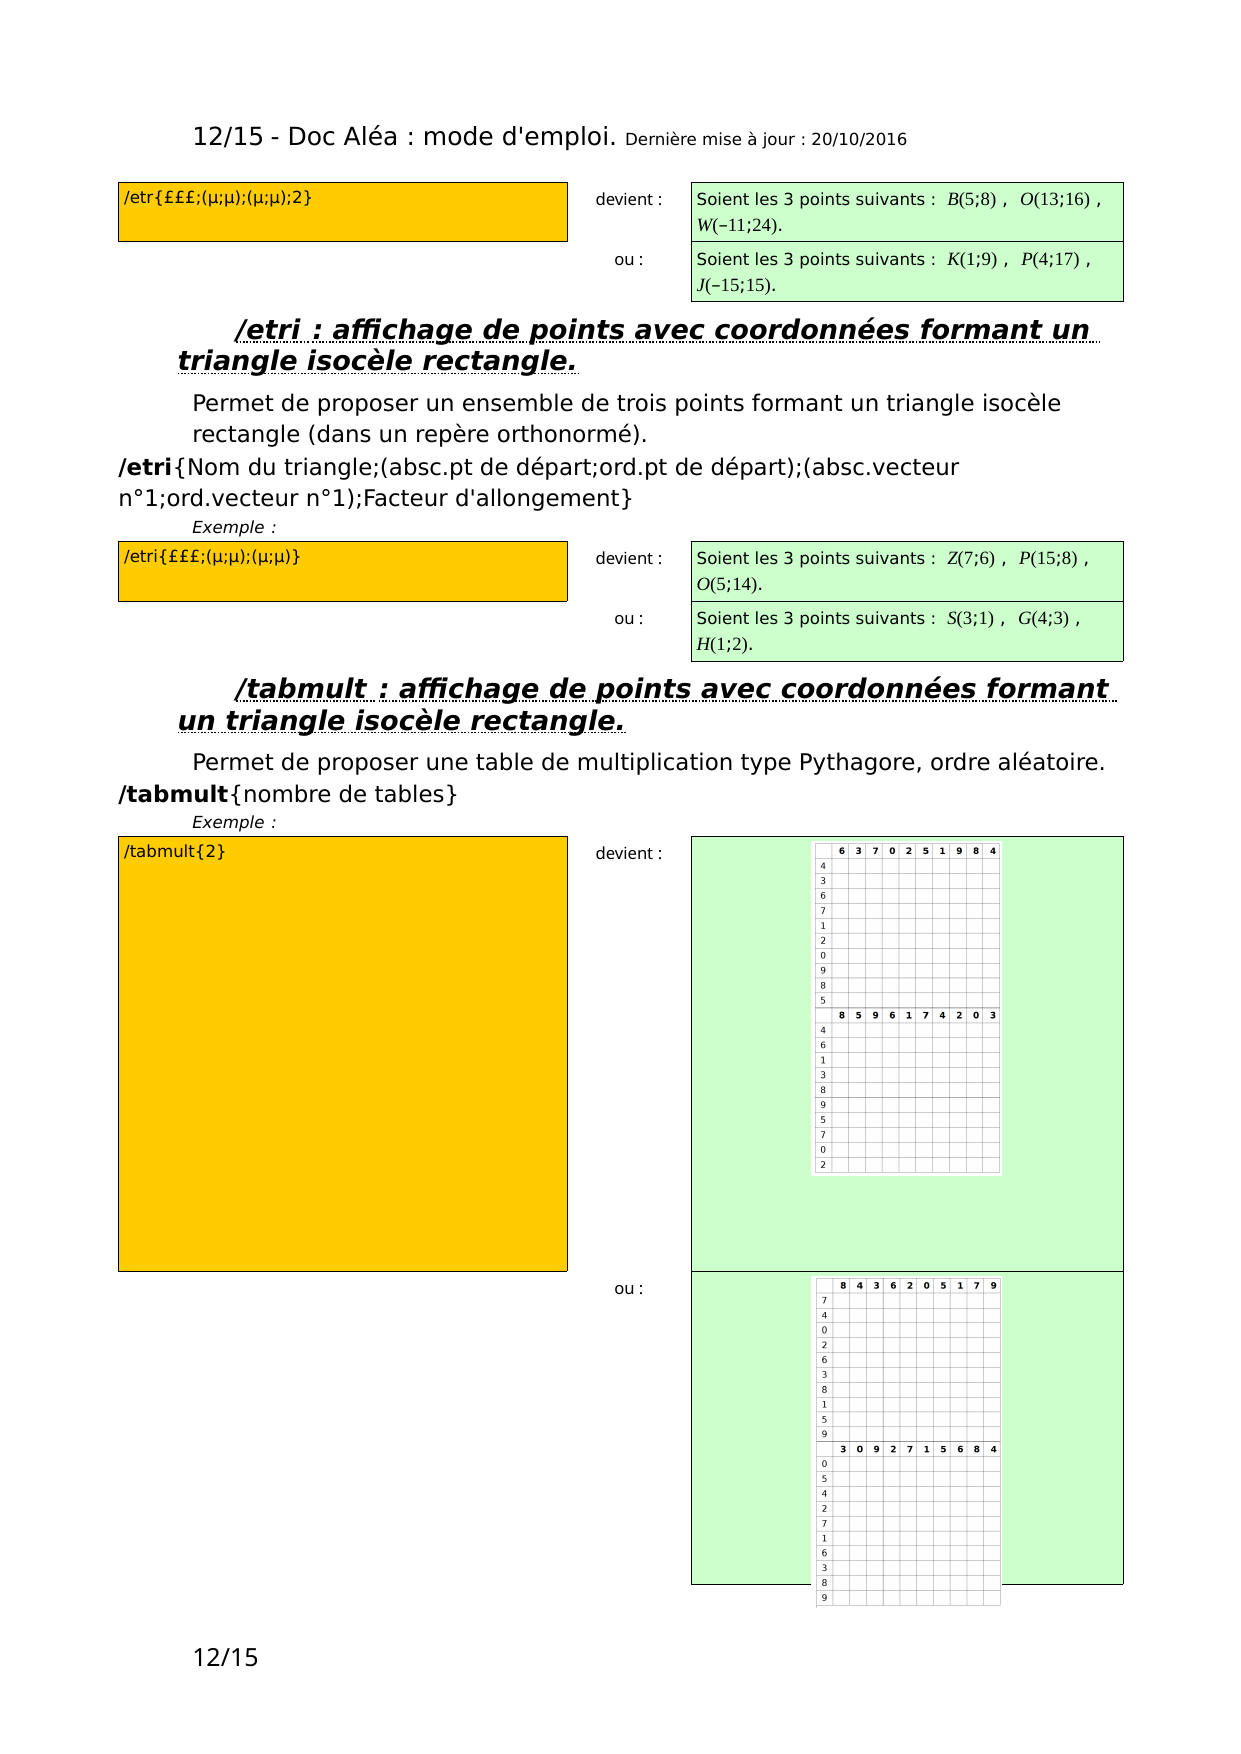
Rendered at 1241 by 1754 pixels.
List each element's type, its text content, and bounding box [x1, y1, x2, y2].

table_header /etri{£££;(µ;µ);(µ;µ)} [119, 542, 567, 601]
table_header Soient les 3 points suivants : Z(7;6) , P(15;8) , O(5;14). [692, 542, 1123, 601]
table_cell ou : [567, 1271, 691, 1584]
table_cell Soient les 3 points suivants : S(3;1) , G(4;3) , H(1;2). [692, 602, 1123, 661]
table_cell [118, 1272, 567, 1584]
picture [811, 841, 1003, 1176]
subtitle /etri : affichage de points avec coordonnées formant un triangle isocèle rectangle. [177, 314, 1122, 377]
text /etri{Nom du triangle;(absc.pt de départ;ord.pt de départ);(absc.vecteur n°1;ord.vecteur n°1);Facteur d'allongement} [118, 454, 1122, 512]
table_header /tabmult{2} [119, 837, 567, 1271]
table_cell ou : [567, 601, 691, 661]
table_header devient : [568, 182, 691, 242]
text Exemple : [192, 813, 1122, 832]
text Permet de proposer un ensemble de trois points formant un triangle isocèle rectangle (dans un repère orthonormé). [192, 390, 1122, 448]
table_header /etr{£££;(µ;µ);(µ;µ);2} [119, 183, 567, 241]
picture [811, 1276, 1003, 1608]
text /tabmult{nombre de tables} [118, 781, 1122, 807]
text Permet de proposer une table de multiplication type Pythagore, ordre aléatoire. [192, 749, 1122, 776]
table_header devient : [568, 836, 691, 1271]
subtitle /tabmult : affichage de points avec coordonnées formant un triangle isocèle rectangle. [177, 673, 1122, 736]
table_cell [118, 602, 567, 661]
table_header Soient les 3 points suivants : B(5;8) , O(13;16) , W(–11;24). [692, 183, 1123, 241]
table_cell ou : [567, 242, 691, 302]
table_cell Soient les 3 points suivants : K(1;9) , P(4;17) , J(–15;15). [692, 242, 1123, 301]
text Exemple : [192, 518, 1122, 537]
table_header [692, 837, 1123, 1271]
table_cell [118, 242, 567, 302]
table_header devient : [568, 541, 691, 601]
table_cell [692, 1272, 1123, 1584]
